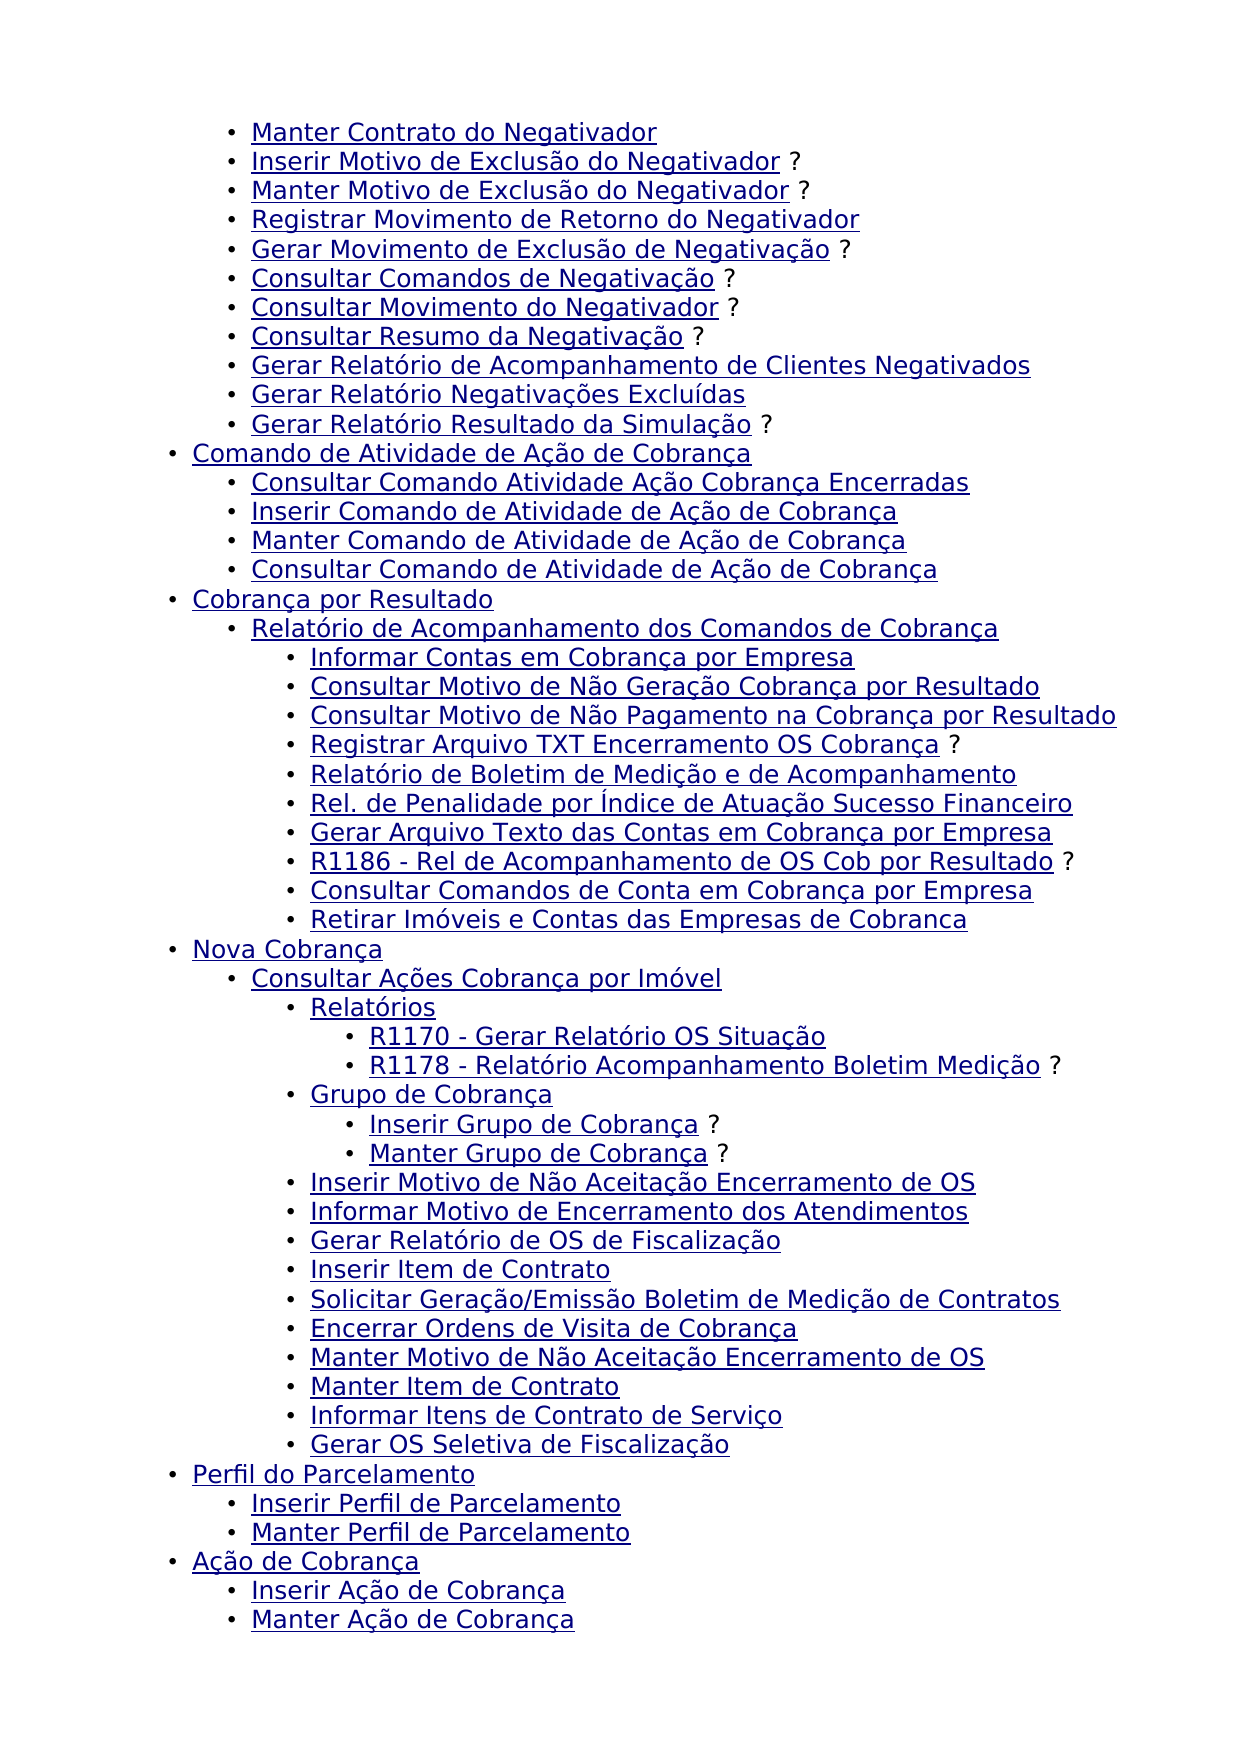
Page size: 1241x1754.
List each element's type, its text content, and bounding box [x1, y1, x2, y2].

list Consultar Motivo de Não Geração Cobrança por Resultado [295, 672, 1122, 701]
list Retirar Imóveis e Contas das Empresas de Cobranca [295, 906, 1122, 935]
list Grupo de Cobrança [295, 1081, 1122, 1110]
list Consultar Comandos de Conta em Cobrança por Empresa [295, 876, 1122, 906]
list R1170 - Gerar Relatório OS Situação [354, 1022, 1122, 1051]
list Manter Motivo de Exclusão do Negativador ? [236, 176, 1122, 206]
list Relatório de Boletim de Medição e de Acompanhamento [295, 760, 1122, 789]
list Inserir Motivo de Não Aceitação Encerramento de OS [295, 1168, 1122, 1197]
list Comando de Atividade de Ação de Cobrança [177, 439, 1122, 468]
list Gerar Relatório de OS de Fiscalização [295, 1226, 1122, 1256]
list Manter Ação de Cobrança [236, 1606, 1122, 1635]
list Gerar Relatório de Acompanhamento de Clientes Negativados [236, 351, 1122, 381]
list Relatórios [295, 993, 1122, 1022]
list Informar Itens de Contrato de Serviço [295, 1401, 1122, 1431]
list Perfil do Parcelamento [177, 1460, 1122, 1489]
list Inserir Perfil de Parcelamento [236, 1489, 1122, 1518]
list Cobrança por Resultado [177, 585, 1122, 614]
list Manter Comando de Atividade de Ação de Cobrança [236, 526, 1122, 556]
list Inserir Grupo de Cobrança ? [354, 1110, 1122, 1139]
list Informar Contas em Cobrança por Empresa [295, 643, 1122, 672]
list Consultar Resumo da Negativação ? [236, 322, 1122, 351]
list Consultar Comandos de Negativação ? [236, 264, 1122, 293]
list Consultar Motivo de Não Pagamento na Cobrança por Resultado [295, 701, 1122, 731]
list Rel. de Penalidade por Índice de Atuação Sucesso Financeiro [295, 789, 1122, 818]
list Registrar Movimento de Retorno do Negativador [236, 206, 1122, 235]
list Ação de Cobrança [177, 1547, 1122, 1576]
list Manter Perfil de Parcelamento [236, 1518, 1122, 1547]
list Inserir Item de Contrato [295, 1256, 1122, 1285]
list R1186 - Rel de Acompanhamento de OS Cob por Resultado ? [295, 847, 1122, 876]
list Inserir Comando de Atividade de Ação de Cobrança [236, 497, 1122, 526]
list Consultar Ações Cobrança por Imóvel [236, 964, 1122, 993]
list Gerar Arquivo Texto das Contas em Cobrança por Empresa [295, 818, 1122, 847]
list Inserir Motivo de Exclusão do Negativador ? [236, 147, 1122, 176]
list Consultar Comando Atividade Ação Cobrança Encerradas [236, 468, 1122, 497]
list Manter Item de Contrato [295, 1372, 1122, 1401]
list Registrar Arquivo TXT Encerramento OS Cobrança ? [295, 731, 1122, 760]
list Informar Motivo de Encerramento dos Atendimentos [295, 1197, 1122, 1226]
list Relatório de Acompanhamento dos Comandos de Cobrança [236, 614, 1122, 643]
list Encerrar Ordens de Visita de Cobrança [295, 1314, 1122, 1343]
list Consultar Comando de Atividade de Ação de Cobrança [236, 556, 1122, 585]
list Gerar OS Seletiva de Fiscalização [295, 1431, 1122, 1460]
list Gerar Relatório Negativações Excluídas [236, 381, 1122, 410]
list Manter Grupo de Cobrança ? [354, 1139, 1122, 1168]
list Manter Contrato do Negativador [236, 118, 1122, 147]
list Gerar Relatório Resultado da Simulação ? [236, 410, 1122, 439]
list R1178 - Relatório Acompanhamento Boletim Medição ? [354, 1051, 1122, 1081]
list Manter Motivo de Não Aceitação Encerramento de OS [295, 1343, 1122, 1372]
list Inserir Ação de Cobrança [236, 1576, 1122, 1606]
list Nova Cobrança [177, 935, 1122, 964]
list Gerar Movimento de Exclusão de Negativação ? [236, 235, 1122, 264]
list Solicitar Geração/Emissão Boletim de Medição de Contratos [295, 1285, 1122, 1314]
list Consultar Movimento do Negativador ? [236, 293, 1122, 322]
